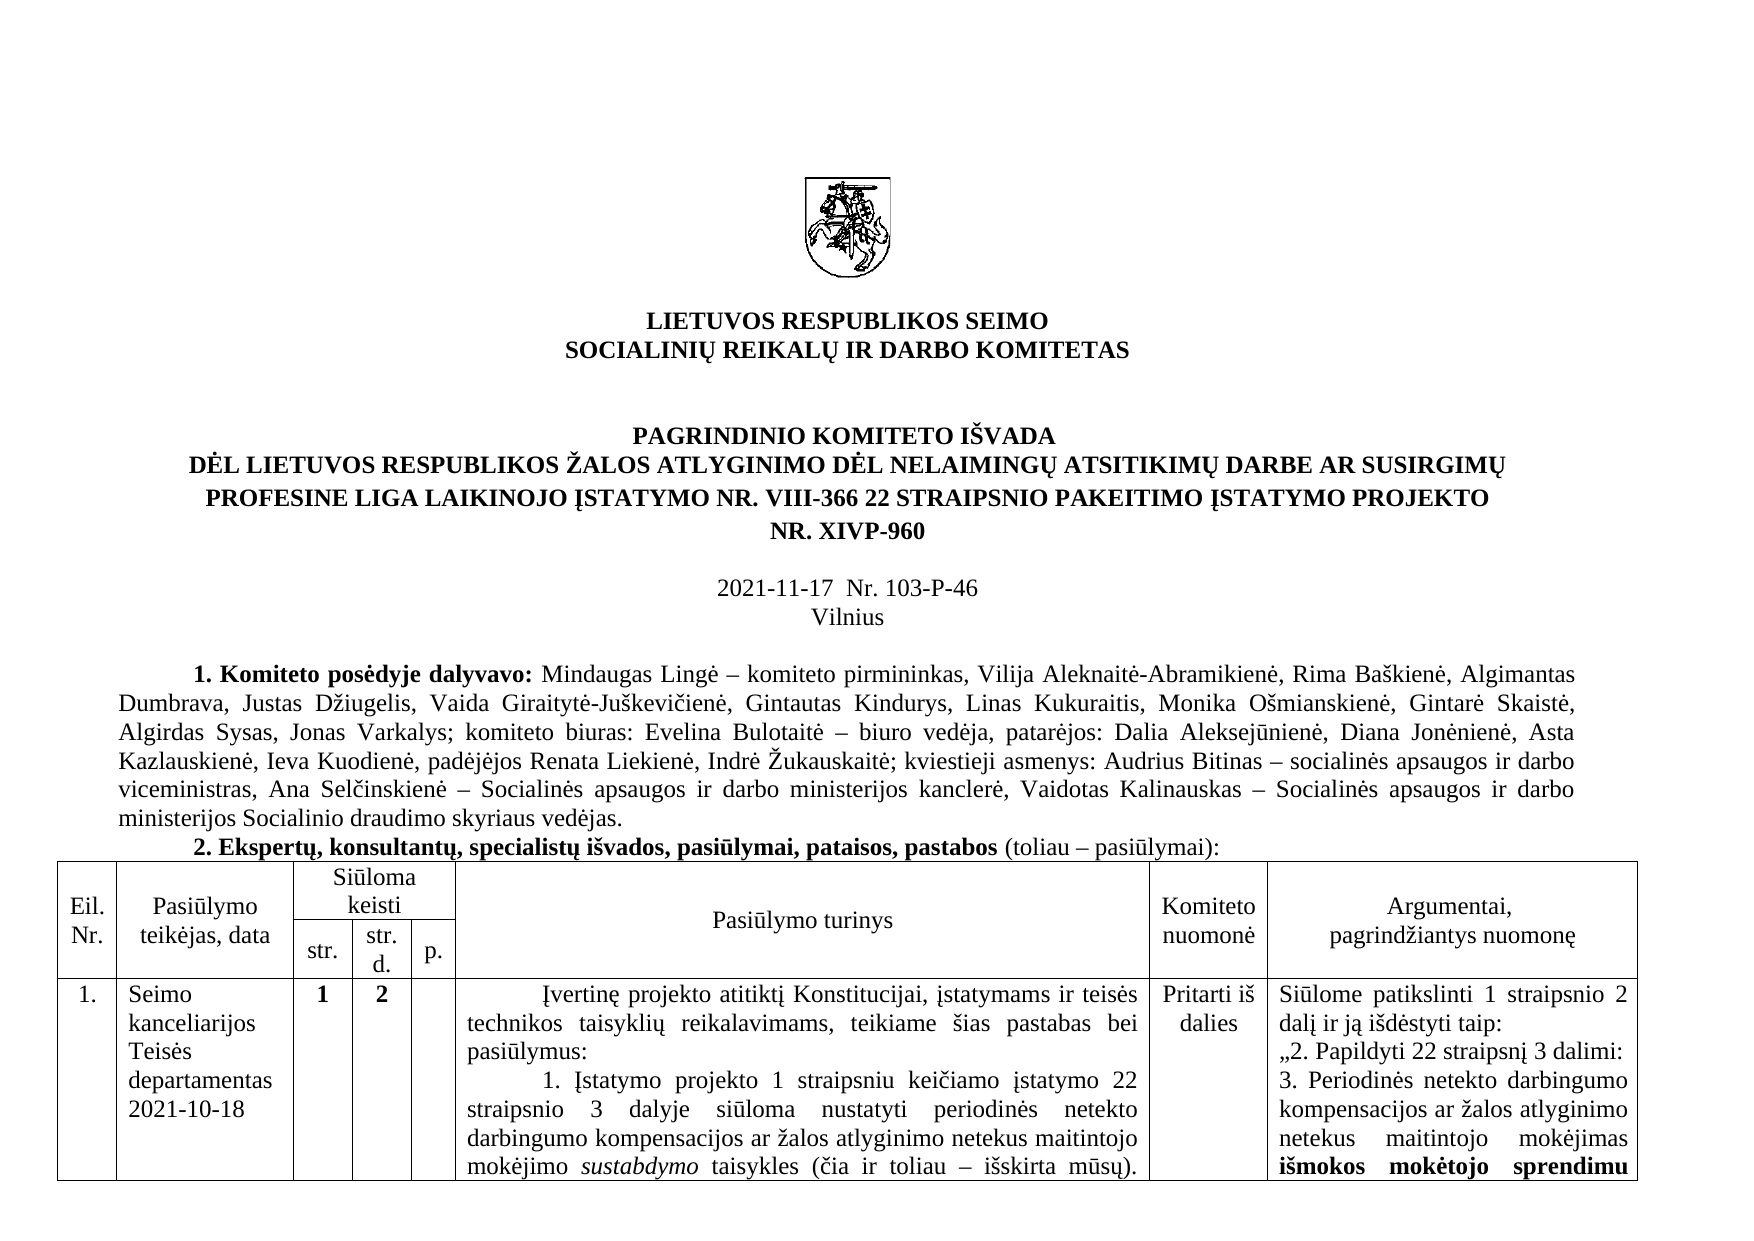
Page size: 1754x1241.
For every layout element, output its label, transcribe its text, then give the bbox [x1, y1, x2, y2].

table_cell str. d. [353, 920, 411, 978]
table_cell p. [412, 920, 455, 978]
table_cell 2 [353, 979, 411, 1180]
table_header Komiteto nuomonė [1150, 862, 1267, 978]
text Socialinių reikalų ir darbo komitetas [118, 335, 1577, 363]
table_cell [412, 979, 455, 1180]
table_cell Siūlome patikslinti 1 straipsnio 2 dalį ir ją išdėstyti taip: „2. Papildyti 22 straipsnį 3 dalimi: 3. Periodinės netekto darbingumo kompensacijos ar žalos atlyginimo netekus maitintojo mokėjimas išmokos mokėtojo sprendimu [1268, 979, 1637, 1180]
table_header Argumentai, pagrindžiantys nuomonę [1268, 862, 1637, 978]
text Nr. XIVP-960 [118, 516, 1577, 544]
table_cell Įvertinę projekto atitiktį Konstitucijai, įstatymams ir teisės technikos taisyklių reikalavimams, teikiame šias pastabas bei pasiūlymus: 1. Įstatymo projekto 1 straipsniu keičiamo įstatymo 22 straipsnio 3 dalyje siūloma nustatyti periodinės netekto darbingumo kompensacijos ar žalos atlyginimo netekus maitintojo mokėjimo sustabdymo taisykles (čia ir toliau – išskirta mūsų). [456, 979, 1149, 1180]
table_cell 1 [294, 979, 352, 1180]
table_header Pasiūlymo turinys [456, 862, 1149, 978]
text 2. Ekspertų, konsultantų, specialistų išvados, pasiūlymai, pataisos, pastabos (toliau – pasiūlymai): [118, 832, 1577, 861]
table_header Eil. Nr. [58, 862, 116, 978]
text Vilnius [118, 602, 1577, 631]
table_cell Pritarti iš dalies [1150, 979, 1267, 1180]
table_cell Seimo kanceliarijos Teisės departamentas 2021-10-18 [117, 979, 293, 1180]
text 2021-11-17 Nr. 103-P-46 [118, 573, 1577, 602]
text PAGRINDINIO KOMITETO IŠVADA [118, 421, 1577, 450]
table_cell str. [294, 920, 352, 978]
text LIETUVOS RESPUBLIKOS SEIMO [118, 306, 1577, 335]
table_cell 1. [58, 979, 116, 1180]
text 1. Komiteto posėdyje dalyvavo: Mindaugas Lingė – komiteto pirmininkas, Vilija Aleknaitė-Abramikienė, Rima Baškienė, Algimantas Dumbrava, Justas Džiugelis, Vaida Giraitytė-Juškevičienė, Gintautas Kindurys, Linas Kukuraitis, Monika Ošmianskienė, Gintarė Skaistė, Algirdas Sysas, Jonas Varkalys; komiteto biuras: Evelina Bulotaitė – biuro vedėja, patarėjos: Dalia Aleksejūnienė, Diana Jonėnienė, Asta Kazlauskienė, Ieva Kuodienė, padėjėjos Renata Liekienė, Indrė Žukauskaitė; kviestieji asmenys: Audrius Bitinas – socialinės apsaugos ir darbo viceministras, Ana Selčinskienė – Socialinės apsaugos ir darbo ministerijos kanclerė, Vaidotas Kalinauskas – Socialinės apsaugos ir darbo ministerijos Socialinio draudimo skyriaus vedėjas. [118, 659, 1577, 832]
table_header Siūloma keisti [294, 862, 455, 919]
text DĖL LIETUVOS RESPUBLIKOS ŽALOS ATLYGINIMO DĖL NELAIMINGŲ ATSITIKIMŲ DARBE AR SUSIRGIMŲ PROFESINE LIGA LAIKINOJO ĮSTATYMO NR. VIII-366 22 STRAIPSNIO PAKEITIMO ĮSTATYMO PROJEKTO [118, 450, 1577, 511]
table_header Pasiūlymo teikėjas, data [117, 862, 293, 978]
